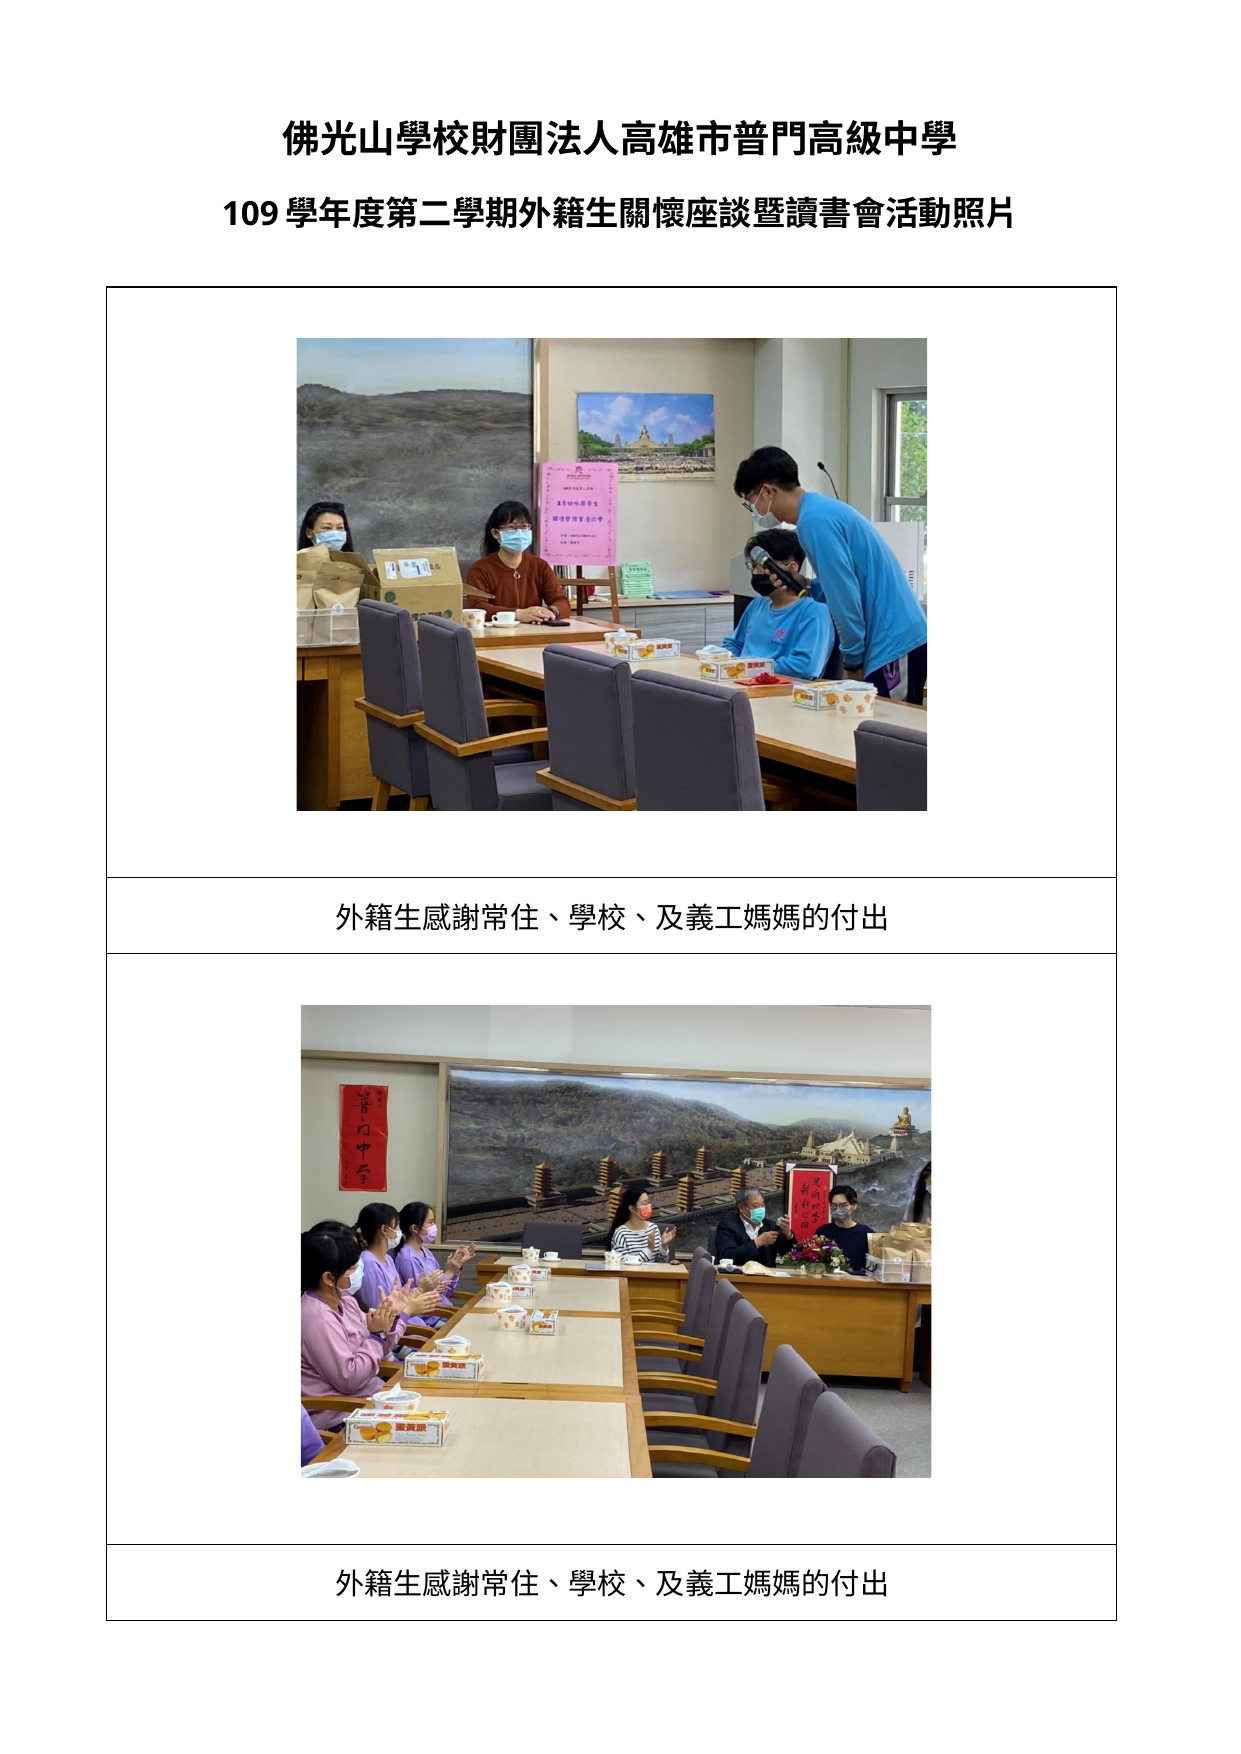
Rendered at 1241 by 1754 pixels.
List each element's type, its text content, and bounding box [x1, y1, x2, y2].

picture [300, 1005, 932, 1478]
table_cell 外籍生感謝常住、學校、及義工媽媽的付出 [107, 878, 1116, 953]
picture [296, 338, 928, 811]
text 109學年度第二學期外籍生關懷座談暨讀書會活動照片 [118, 174, 1122, 249]
table_cell [107, 954, 1116, 1543]
table_header [107, 288, 1116, 877]
text 佛光山學校財團法人高雄市普門高級中學 [118, 99, 1122, 174]
table_cell 外籍生感謝常住、學校、及義工媽媽的付出 [107, 1545, 1116, 1619]
